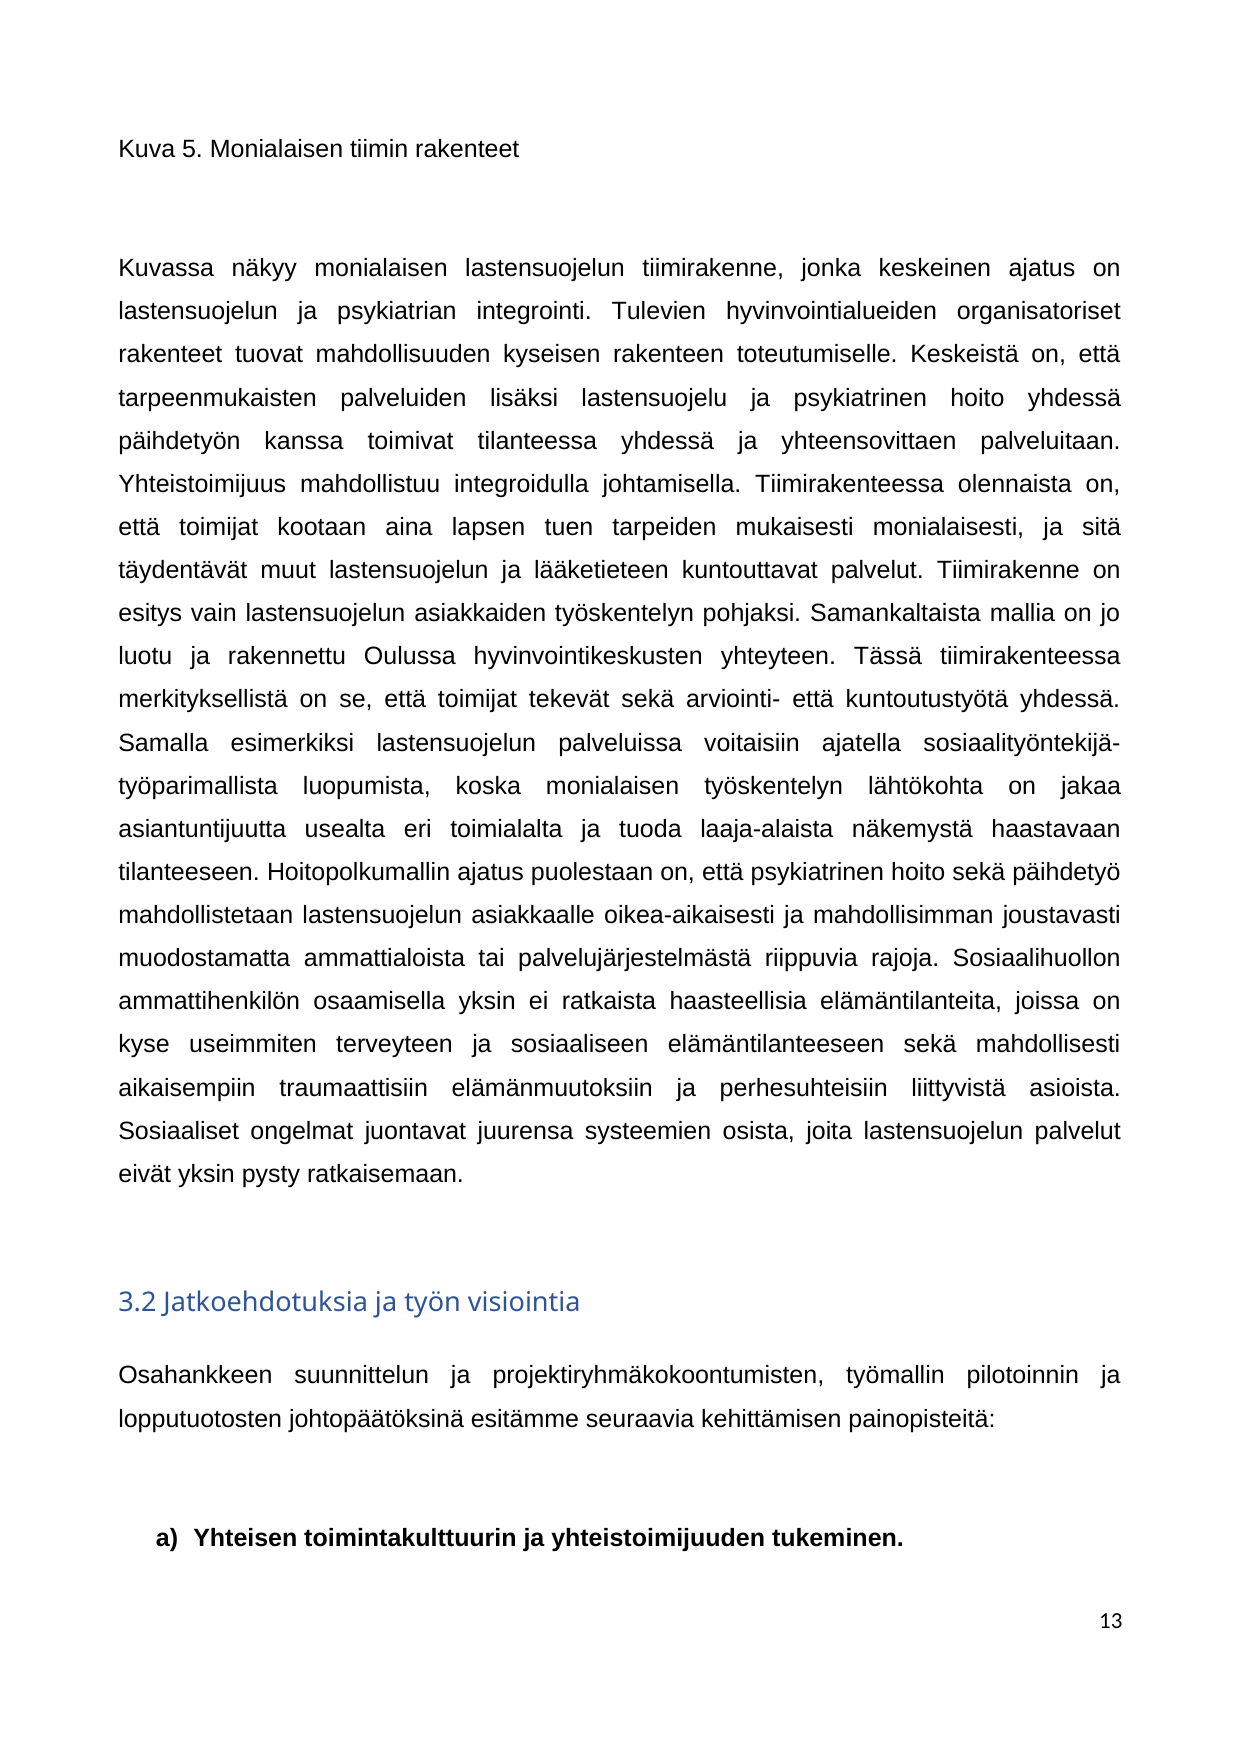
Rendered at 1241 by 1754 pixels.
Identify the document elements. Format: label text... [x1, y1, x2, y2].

text Kuva 5. Monialaisen tiimin rakenteet [118, 133, 1122, 162]
list Yhteisen toimintakulttuurin ja yhteistoimijuuden tukeminen. [156, 1523, 1122, 1552]
text Osahankkeen suunnittelun ja projektiryhmäkokoontumisten, työmallin pilotoinnin ja lopputuotosten johtopäätöksinä esitämme seuraavia kehittämisen painopisteitä: [118, 1360, 1122, 1432]
subtitle 3.2 Jatkoehdotuksia ja työn visiointia [118, 1282, 1122, 1319]
text Kuvassa näkyy monialaisen lastensuojelun tiimirakenne, jonka keskeinen ajatus on lastensuojelun ja psykiatrian integrointi. Tulevien hyvinvointialueiden organisatoriset rakenteet tuovat mahdollisuuden kyseisen rakenteen toteutumiselle. Keskeistä on, että tarpeenmukaisten palveluiden lisäksi lastensuojelu ja psykiatrinen hoito yhdessä päihdetyön kanssa toimivat tilanteessa yhdessä ja yhteensovittaen palveluitaan. Yhteistoimijuus mahdollistuu integroidulla johtamisella. Tiimirakenteessa olennaista on, että toimijat kootaan aina lapsen tuen tarpeiden mukaisesti monialaisesti, ja sitä täydentävät muut lastensuojelun ja lääketieteen kuntouttavat palvelut. Tiimirakenne on esitys vain lastensuojelun asiakkaiden työskentelyn pohjaksi. Samankaltaista mallia on jo luotu ja rakennettu Oulussa hyvinvointikeskusten yhteyteen. Tässä tiimirakenteessa merkityksellistä on se, että toimijat tekevät sekä arviointi- että kuntoutustyötä yhdessä. Samalla esimerkiksi lastensuojelun palveluissa voitaisiin ajatella sosiaalityöntekijä-työparimallista luopumista, koska monialaisen työskentelyn lähtökohta on jakaa asiantuntijuutta usealta eri toimialalta ja tuoda laaja-alaista näkemystä haastavaan tilanteeseen. Hoitopolkumallin ajatus puolestaan on, että psykiatrinen hoito sekä päihdetyö mahdollistetaan lastensuojelun asiakkaalle oikea-aikaisesti ja mahdollisimman joustavasti muodostamatta ammattialoista tai palvelujärjestelmästä riippuvia rajoja. Sosiaalihuollon ammattihenkilön osaamisella yksin ei ratkaista haasteellisia elämäntilanteita, joissa on kyse useimmiten terveyteen ja sosiaaliseen elämäntilanteeseen sekä mahdollisesti aikaisempiin traumaattisiin elämänmuutoksiin ja perhesuhteisiin liittyvistä asioista. Sosiaaliset ongelmat juontavat juurensa systeemien osista, joita lastensuojelun palvelut eivät yksin pysty ratkaisemaan. [118, 253, 1122, 1187]
